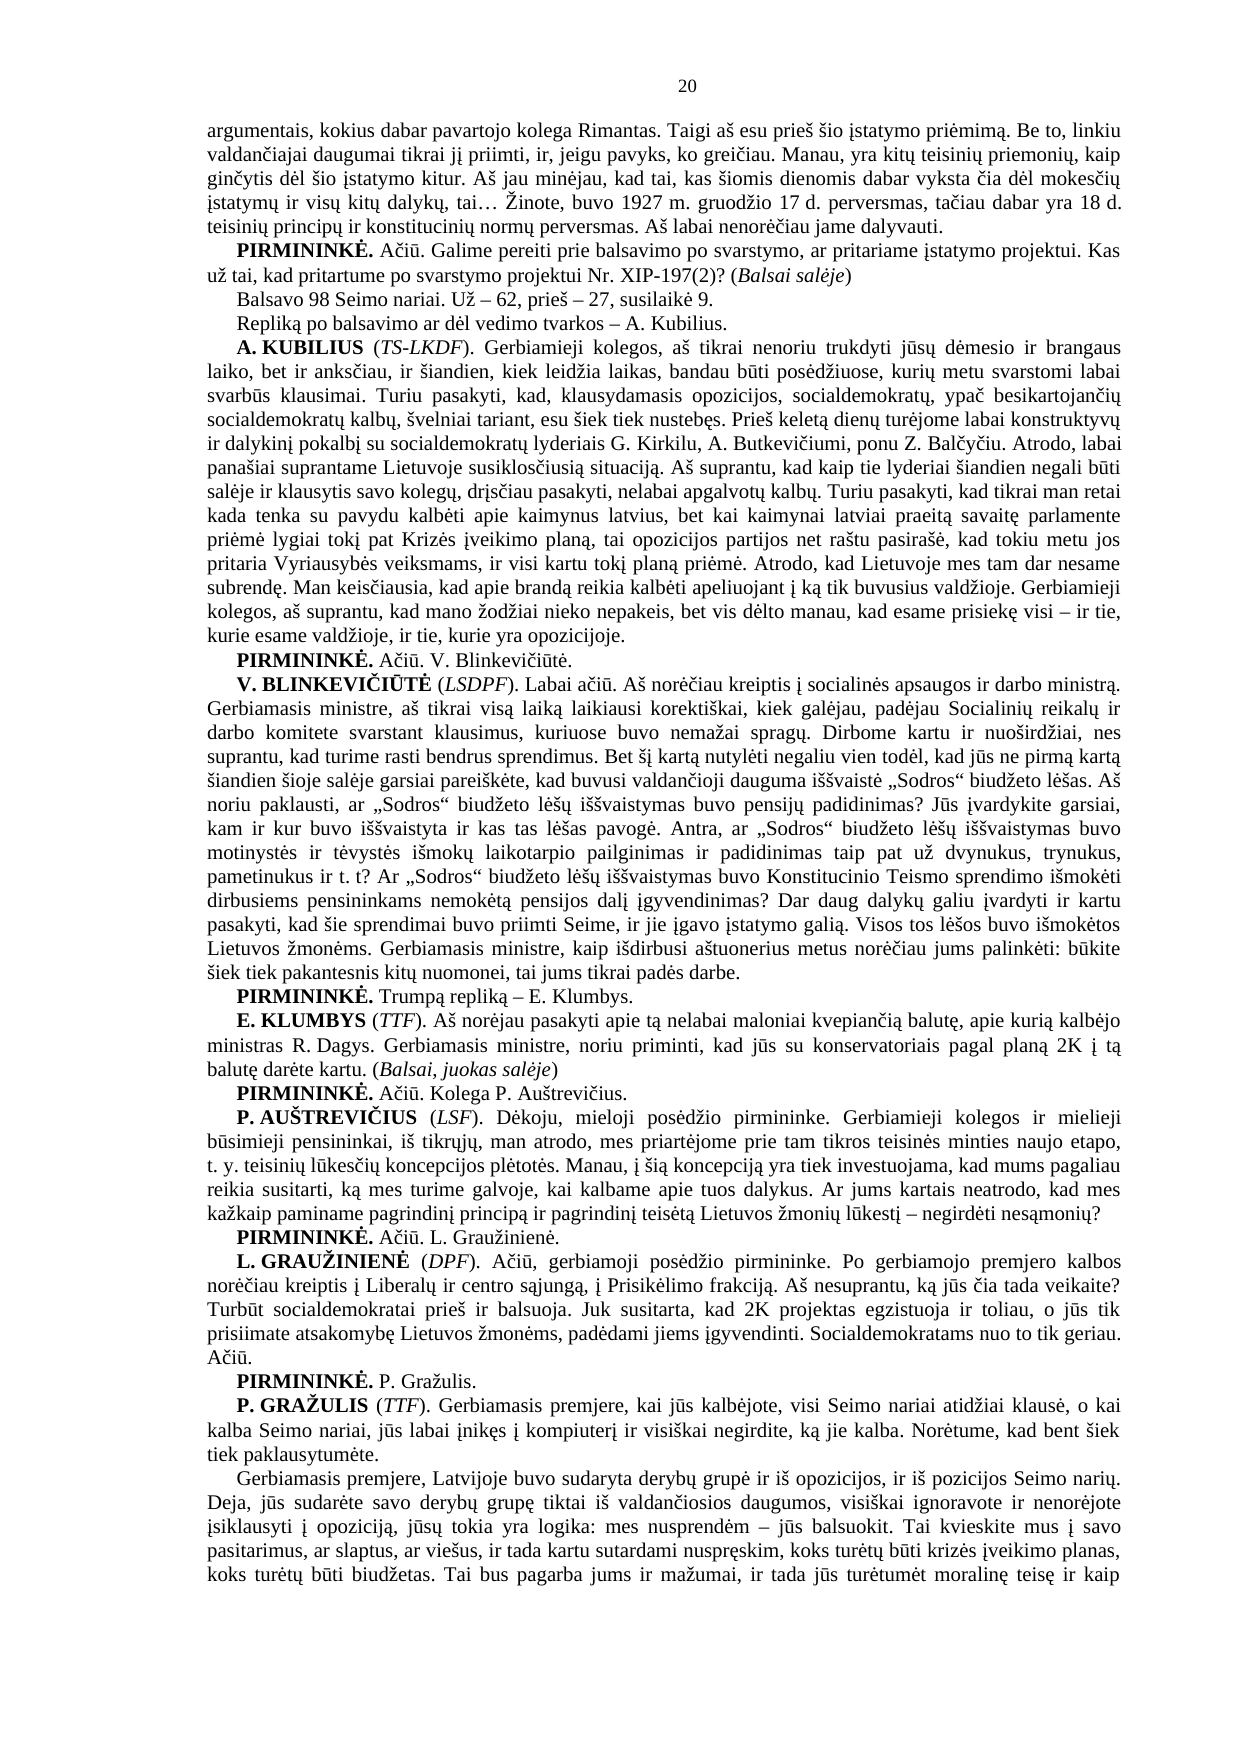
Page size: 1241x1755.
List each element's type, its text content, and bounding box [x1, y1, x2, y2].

text PIRMININKĖ. Ačiū. V. Blinkevičiūtė. [207, 647, 1122, 672]
text argumentais, kokius dabar pavartojo kolega Rimantas. Taigi aš esu prieš šio įstatymo priėmimą. Be to, linkiu valdančiajai daugumai tikrai jį priimti, ir, jeigu pavyks, ko greičiau. Manau, yra kitų teisinių priemonių, kaip ginčytis dėl šio įstatymo kitur. Aš jau minėjau, kad tai, kas šiomis dienomis dabar vyksta čia dėl mokesčių įstatymų ir visų kitų dalykų, tai… Žinote, buvo 1927 m. gruodžio 17 d. perversmas, tačiau dabar yra 18 d. teisinių principų ir konstitucinių normų perversmas. Aš labai nenorėčiau jame dalyvauti. [207, 118, 1122, 238]
text Balsavo 98 Seimo nariai. Už – 62, prieš – 27, susilaikė 9. [207, 287, 1122, 311]
text PIRMININKĖ. Ačiū. L. Graužinienė. [207, 1225, 1122, 1249]
text A. KUBILIUS (TS-LKDF). Gerbiamieji kolegos, aš tikrai nenoriu trukdyti jūsų dėmesio ir brangaus laiko, bet ir anksčiau, ir šiandien, kiek leidžia laikas, bandau būti posėdžiuose, kurių metu svarstomi labai svarbūs klausimai. Turiu pasakyti, kad, klausydamasis opozicijos, socialdemokratų, ypač besikartojančių socialdemokratų kalbų, švelniai tariant, esu šiek tiek nustebęs. Prieš keletą dienų turėjome labai konstruktyvų ir dalykinį pokalbį su socialdemokratų lyderiais G. Kirkilu, A. Butkevičiumi, ponu Z. Balčyčiu. Atrodo, labai panašiai suprantame Lietuvoje susiklosčiusią situaciją. Aš suprantu, kad kaip tie lyderiai šiandien negali būti salėje ir klausytis savo kolegų, drįsčiau pasakyti, nelabai apgalvotų kalbų. Turiu pasakyti, kad tikrai man retai kada tenka su pavydu kalbėti apie kaimynus latvius, bet kai kaimynai latviai praeitą savaitę parlamente priėmė lygiai tokį pat Krizės įveikimo planą, tai opozicijos partijos net raštu pasirašė, kad tokiu metu jos pritaria Vyriausybės veiksmams, ir visi kartu tokį planą priėmė. Atrodo, kad Lietuvoje mes tam dar nesame subrendę. Man keisčiausia, kad apie brandą reikia kalbėti apeliuojant į ką tik buvusius valdžioje. Gerbiamieji kolegos, aš suprantu, kad mano žodžiai nieko nepakeis, bet vis dėlto manau, kad esame prisiekę visi – ir tie, kurie esame valdžioje, ir tie, kurie yra opozicijoje. [207, 335, 1122, 647]
text P. GRAŽULIS (TTF). Gerbiamasis premjere, kai jūs kalbėjote, visi Seimo nariai atidžiai klausė, o kai kalba Seimo nariai, jūs labai įnikęs į kompiuterį ir visiškai negirdite, ką jie kalba. Norėtume, kad bent šiek tiek paklausytumėte. [207, 1393, 1122, 1466]
text V. BLINKEVIČIŪTĖ (LSDPF). Labai ačiū. Aš norėčiau kreiptis į socialinės apsaugos ir darbo ministrą. Gerbiamasis ministre, aš tikrai visą laiką laikiausi korektiškai, kiek galėjau, padėjau Socialinių reikalų ir darbo komitete svarstant klausimus, kuriuose buvo nemažai spragų. Dirbome kartu ir nuoširdžiai, nes suprantu, kad turime rasti bendrus sprendimus. Bet šį kartą nutylėti negaliu vien todėl, kad jūs ne pirmą kartą šiandien šioje salėje garsiai pareiškėte, kad buvusi valdančioji dauguma iššvaistė „Sodros“ biudžeto lėšas. Aš noriu paklausti, ar „Sodros“ biudžeto lėšų iššvaistymas buvo pensijų padidinimas? Jūs įvardykite garsiai, kam ir kur buvo iššvaistyta ir kas tas lėšas pavogė. Antra, ar „Sodros“ biudžeto lėšų iššvaistymas buvo motinystės ir tėvystės išmokų laikotarpio pailginimas ir padidinimas taip pat už dvynukus, trynukus, pametinukus ir t. t? Ar „Sodros“ biudžeto lėšų iššvaistymas buvo Konstitucinio Teismo sprendimo išmokėti dirbusiems pensininkams nemokėtą pensijos dalį įgyvendinimas? Dar daug dalykų galiu įvardyti ir kartu pasakyti, kad šie sprendimai buvo priimti Seime, ir jie įgavo įstatymo galią. Visos tos lėšos buvo išmokėtos Lietuvos žmonėms. Gerbiamasis ministre, kaip išdirbusi aštuonerius metus norėčiau jums palinkėti: būkite šiek tiek pakantesnis kitų nuomonei, tai jums tikrai padės darbe. [207, 672, 1122, 984]
text Repliką po balsavimo ar dėl vedimo tvarkos – A. Kubilius. [207, 311, 1122, 335]
text PIRMININKĖ. Ačiū. Galime pereiti prie balsavimo po svarstymo, ar pritariame įstatymo projektui. Kas už tai, kad pritartume po svarstymo projektui Nr. XIP-197(2)? (Balsai salėje) [207, 238, 1122, 287]
text PIRMININKĖ. Trumpą repliką – E. Klumbys. [207, 984, 1122, 1008]
text Gerbiamasis premjere, Latvijoje buvo sudaryta derybų grupė ir iš opozicijos, ir iš pozicijos Seimo narių. Deja, jūs sudarėte savo derybų grupę tiktai iš valdančiosios daugumos, visiškai ignoravote ir nenorėjote įsiklausyti į opoziciją, jūsų tokia yra logika: mes nusprendėm – jūs balsuokit. Tai kvieskite mus į savo pasitarimus, ar slaptus, ar viešus, ir tada kartu sutardami nuspręskim, koks turėtų būti krizės įveikimo planas, koks turėtų būti biudžetas. Tai bus pagarba jums ir mažumai, ir tada jūs turėtumėt moralinę teisę ir kaip [207, 1466, 1122, 1586]
text P. AUŠTREVIČIUS (LSF). Dėkoju, mieloji posėdžio pirmininke. Gerbiamieji kolegos ir mielieji būsimieji pensininkai, iš tikrųjų, man atrodo, mes priartėjome prie tam tikros teisinės minties naujo etapo, t. y. teisinių lūkesčių koncepcijos plėtotės. Manau, į šią koncepciją yra tiek investuojama, kad mums pagaliau reikia susitarti, ką mes turime galvoje, kai kalbame apie tuos dalykus. Ar jums kartais neatrodo, kad mes kažkaip paminame pagrindinį principą ir pagrindinį teisėtą Lietuvos žmonių lūkestį – negirdėti nesąmonių? [207, 1105, 1122, 1225]
text E. KLUMBYS (TTF). Aš norėjau pasakyti apie tą nelabai maloniai kvepiančią balutę, apie kurią kalbėjo ministras R. Dagys. Gerbiamasis ministre, noriu priminti, kad jūs su konservatoriais pagal planą 2K į tą balutę darėte kartu. (Balsai, juokas salėje) [207, 1008, 1122, 1081]
text PIRMININKĖ. Ačiū. Kolega P. Auštrevičius. [207, 1081, 1122, 1105]
text L. GRAUŽINIENĖ (DPF). Ačiū, gerbiamoji posėdžio pirmininke. Po gerbiamojo premjero kalbos norėčiau kreiptis į Liberalų ir centro sąjungą, į Prisikėlimo frakciją. Aš nesuprantu, ką jūs čia tada veikaite? Turbūt socialdemokratai prieš ir balsuoja. Juk susitarta, kad 2K projektas egzistuoja ir toliau, o jūs tik prisiimate atsakomybę Lietuvos žmonėms, padėdami jiems įgyvendinti. Socialdemokratams nuo to tik geriau. Ačiū. [207, 1249, 1122, 1369]
text PIRMININKĖ. P. Gražulis. [207, 1369, 1122, 1393]
